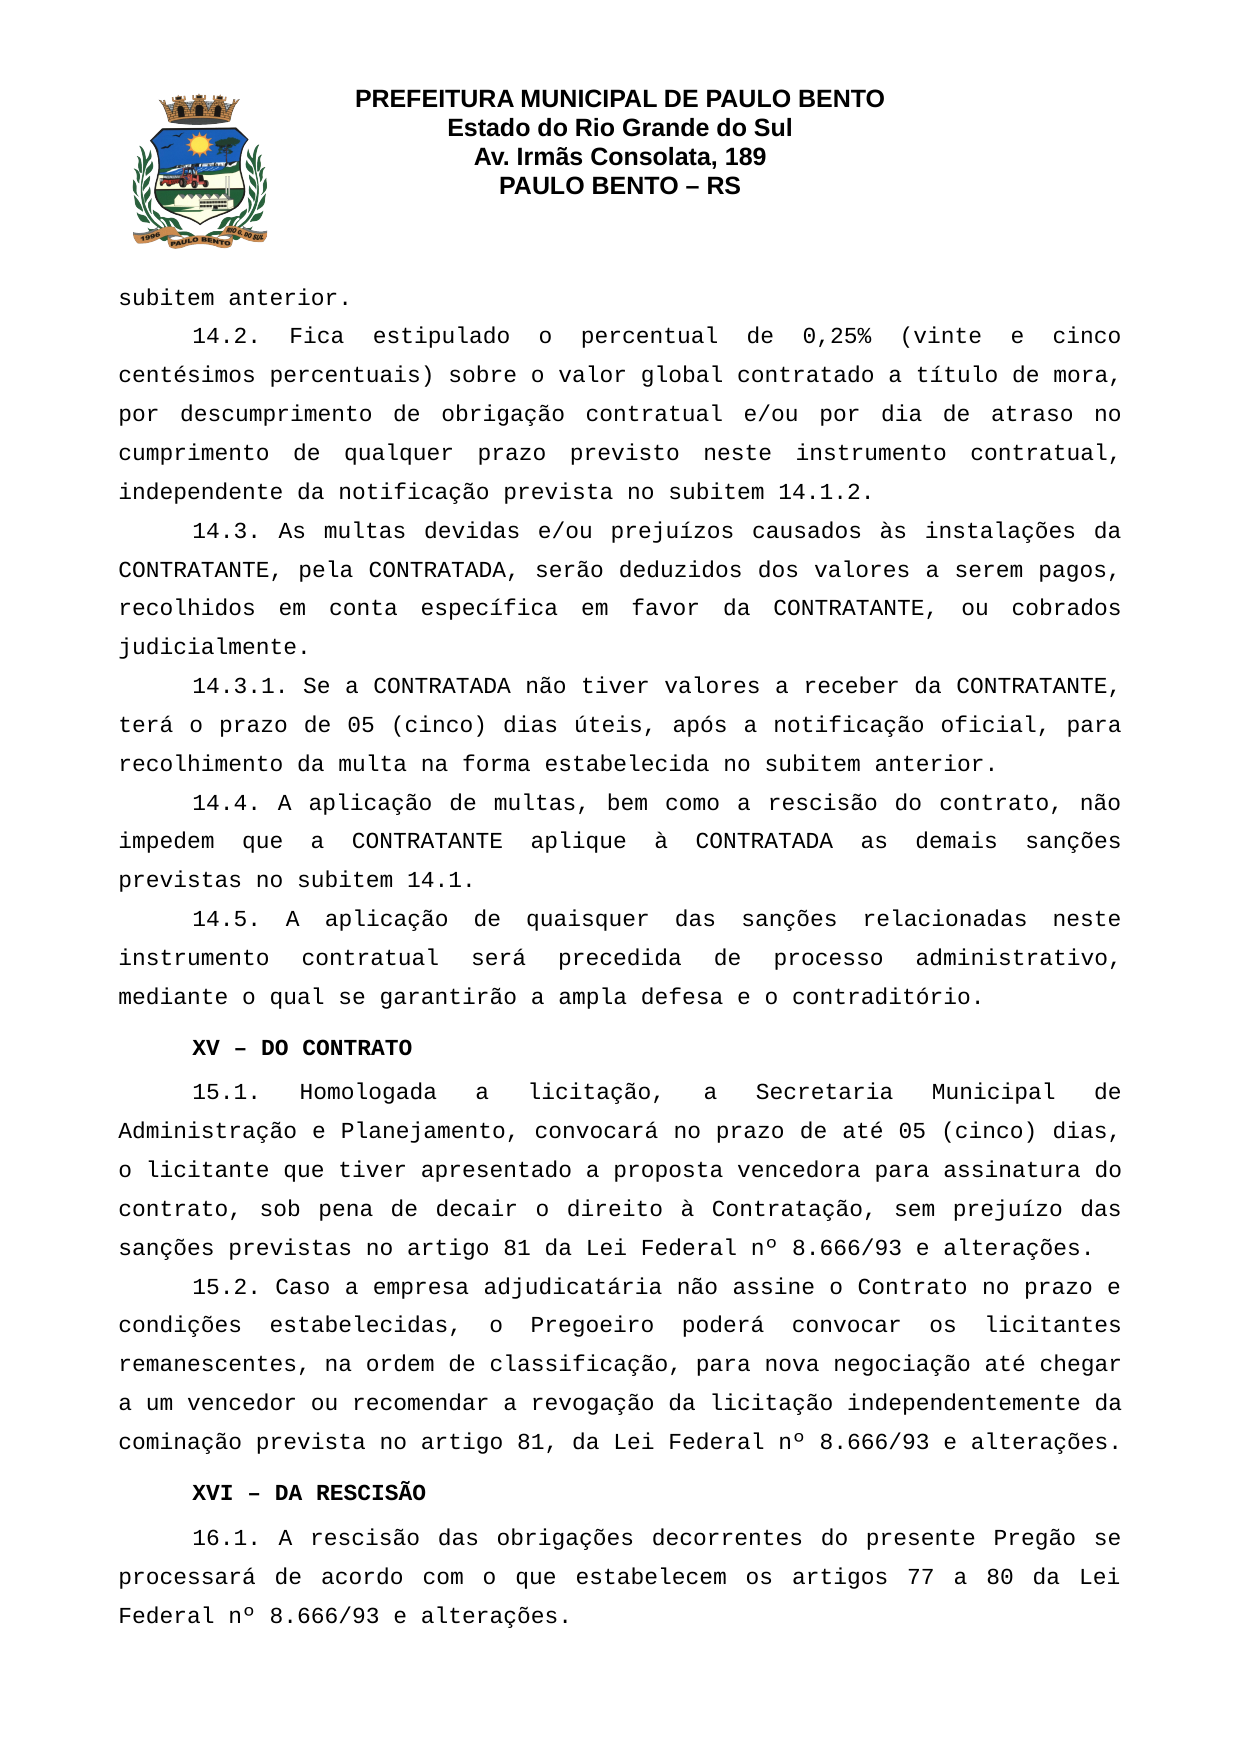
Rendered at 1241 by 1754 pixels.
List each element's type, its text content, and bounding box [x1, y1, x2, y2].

text 14.4. A aplicação de multas, bem como a rescisão do contrato, não impedem que a CONTRATANTE aplique à CONTRATADA as demais sanções previstas no subitem 14.1. [118, 791, 1122, 895]
text 15.1. Homologada a licitação, a Secretaria Municipal de Administração e Planejamento, convocará no prazo de até 05 (cinco) dias, o licitante que tiver apresentado a proposta vencedora para assinatura do contrato, sob pena de decair o direito à Contratação, sem prejuízo das sanções previstas no artigo 81 da Lei Federal nº 8.666/93 e alterações. [118, 1081, 1122, 1262]
text XVI – DA RESCISÃO [118, 1482, 1122, 1508]
text 14.3.1. Se a CONTRATADA não tiver valores a receber da CONTRATANTE, terá o prazo de 05 (cinco) dias úteis, após a notificação oficial, para recolhimento da multa na forma estabelecida no subitem anterior. [118, 674, 1122, 778]
text 14.5. A aplicação de quaisquer das sanções relacionadas neste instrumento contratual será precedida de processo administrativo, mediante o qual se garantirão a ampla defesa e o contraditório. [118, 908, 1122, 1011]
text XV – DO CONTRATO [118, 1036, 1122, 1062]
text 14.3. As multas devidas e/ou prejuízos causados às instalações da CONTRATANTE, pela CONTRATADA, serão deduzidos dos valores a serem pagos, recolhidos em conta específica em favor da CONTRATANTE, ou cobrados judicialmente. [118, 519, 1122, 662]
text 14.2. Fica estipulado o percentual de 0,25% (vinte e cinco centésimos percentuais) sobre o valor global contratado a título de mora, por descumprimento de obrigação contratual e/ou por dia de atraso no cumprimento de qualquer prazo previsto neste instrumento contratual, independente da notificação prevista no subitem 14.1.2. [118, 325, 1122, 506]
picture [132, 93, 268, 249]
text 16.1. A rescisão das obrigações decorrentes do presente Pregão se processará de acordo com o que estabelecem os artigos 77 a 80 da Lei Federal nº 8.666/93 e alterações. [118, 1526, 1122, 1630]
text 15.2. Caso a empresa adjudicatária não assine o Contrato no prazo e condições estabelecidas, o Pregoeiro poderá convocar os licitantes remanescentes, na ordem de classificação, para nova negociação até chegar a um vencedor ou recomendar a revogação da licitação independentemente da cominação prevista no artigo 81, da Lei Federal nº 8.666/93 e alterações. [118, 1275, 1122, 1456]
text subitem anterior. [118, 286, 1122, 312]
